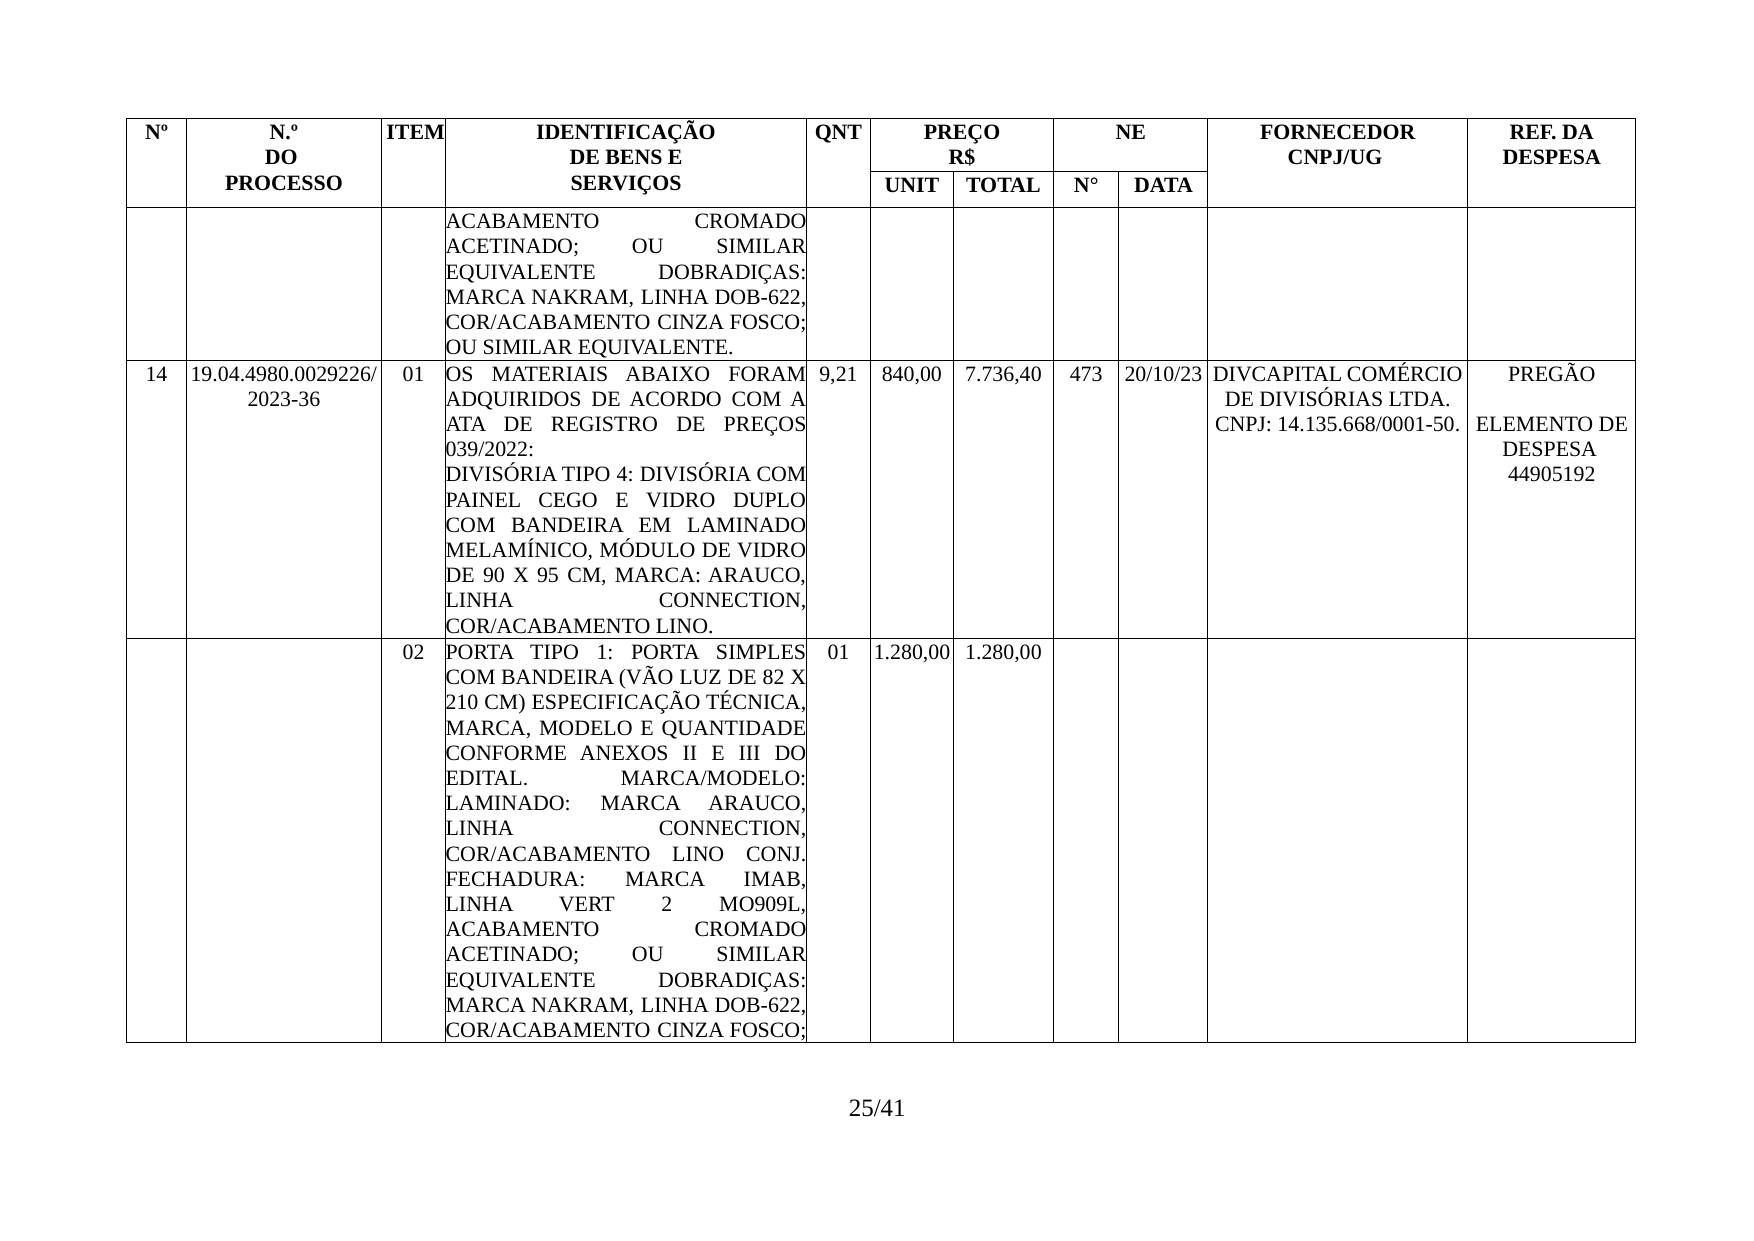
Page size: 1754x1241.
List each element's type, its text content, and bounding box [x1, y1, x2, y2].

table_cell 1.280,00 [954, 639, 1053, 1042]
table_cell [1119, 639, 1207, 1042]
table_cell [1054, 639, 1118, 1042]
table_cell [187, 639, 381, 1042]
table_cell ACABAMENTO CROMADO ACETINADO; OU SIMILAR EQUIVALENTE DOBRADIÇAS: MARCA NAKRAM, LINHA DOB-622, COR/ACABAMENTO CINZA FOSCO; OU SIMILAR EQUIVALENTE. [446, 208, 806, 359]
table_cell [187, 208, 381, 359]
table_cell [127, 208, 186, 359]
table_cell [954, 208, 1053, 359]
table_header Nº [127, 119, 186, 207]
table_header N.º DO PROCESSO [187, 119, 381, 207]
table_header FORNECEDOR CNPJ/UG [1208, 119, 1467, 207]
table_cell [807, 208, 870, 359]
table_cell 14 [127, 361, 186, 638]
table_cell DIVCAPITAL COMÉRCIO DE DIVISÓRIAS LTDA. CNPJ: 14.135.668/0001-50. [1208, 361, 1467, 638]
table_cell 7.736,40 [954, 361, 1053, 638]
table_cell [871, 208, 953, 359]
table_cell 9,21 [807, 361, 870, 638]
table_cell [1119, 208, 1207, 359]
table_cell OS MATERIAIS ABAIXO FORAM ADQUIRIDOS DE ACORDO COM A ATA DE REGISTRO DE PREÇOS 039/2022: DIVISÓRIA TIPO 4: DIVISÓRIA COM PAINEL CEGO E VIDRO DUPLO COM BANDEIRA EM LAMINADO MELAMÍNICO, MÓDULO DE VIDRO DE 90 X 95 CM, MARCA: ARAUCO, LINHA CONNECTION, COR/ACABAMENTO LINO. [446, 361, 806, 638]
table_cell 1.280,00 [871, 639, 953, 1042]
table_cell UNIT [871, 172, 953, 207]
table_header NE [1054, 119, 1207, 171]
table_cell DATA [1119, 172, 1207, 207]
table_header PREÇO R$ [871, 119, 1053, 171]
table_header QNT [807, 119, 870, 207]
table_cell 840,00 [871, 361, 953, 638]
table_header IDENTIFICAÇÃO DE BENS E SERVIÇOS [446, 119, 806, 207]
table_header REF. DA DESPESA [1468, 119, 1635, 207]
table_cell 01 [807, 639, 870, 1042]
table_header ITEM [382, 119, 445, 207]
table_cell 19.04.4980.0029226/2023-36 [187, 361, 381, 638]
table_cell N° [1054, 172, 1118, 207]
table_cell 20/10/23 [1119, 361, 1207, 638]
table_cell [1468, 208, 1635, 359]
table_cell PREGÃO ELEMENTO DE DESPESA 44905192 [1468, 361, 1635, 638]
table_cell [1208, 639, 1467, 1042]
table_cell 473 [1054, 361, 1118, 638]
table_cell 01 [382, 361, 445, 638]
table_cell [1468, 639, 1635, 1042]
table_cell [382, 208, 445, 359]
table_cell PORTA TIPO 1: PORTA SIMPLES COM BANDEIRA (VÃO LUZ DE 82 X 210 CM) ESPECIFICAÇÃO TÉCNICA, MARCA, MODELO E QUANTIDADE CONFORME ANEXOS II E III DO EDITAL. MARCA/MODELO: LAMINADO: MARCA ARAUCO, LINHA CONNECTION, COR/ACABAMENTO LINO CONJ. FECHADURA: MARCA IMAB, LINHA VERT 2 MO909L, ACABAMENTO CROMADO ACETINADO; OU SIMILAR EQUIVALENTE DOBRADIÇAS: MARCA NAKRAM, LINHA DOB-622, COR/ACABAMENTO CINZA FOSCO; [446, 639, 806, 1042]
table_cell [1054, 208, 1118, 359]
table_cell [1208, 208, 1467, 359]
table_cell TOTAL [954, 172, 1053, 207]
table_cell 02 [382, 639, 445, 1042]
table_cell [127, 639, 186, 1042]
